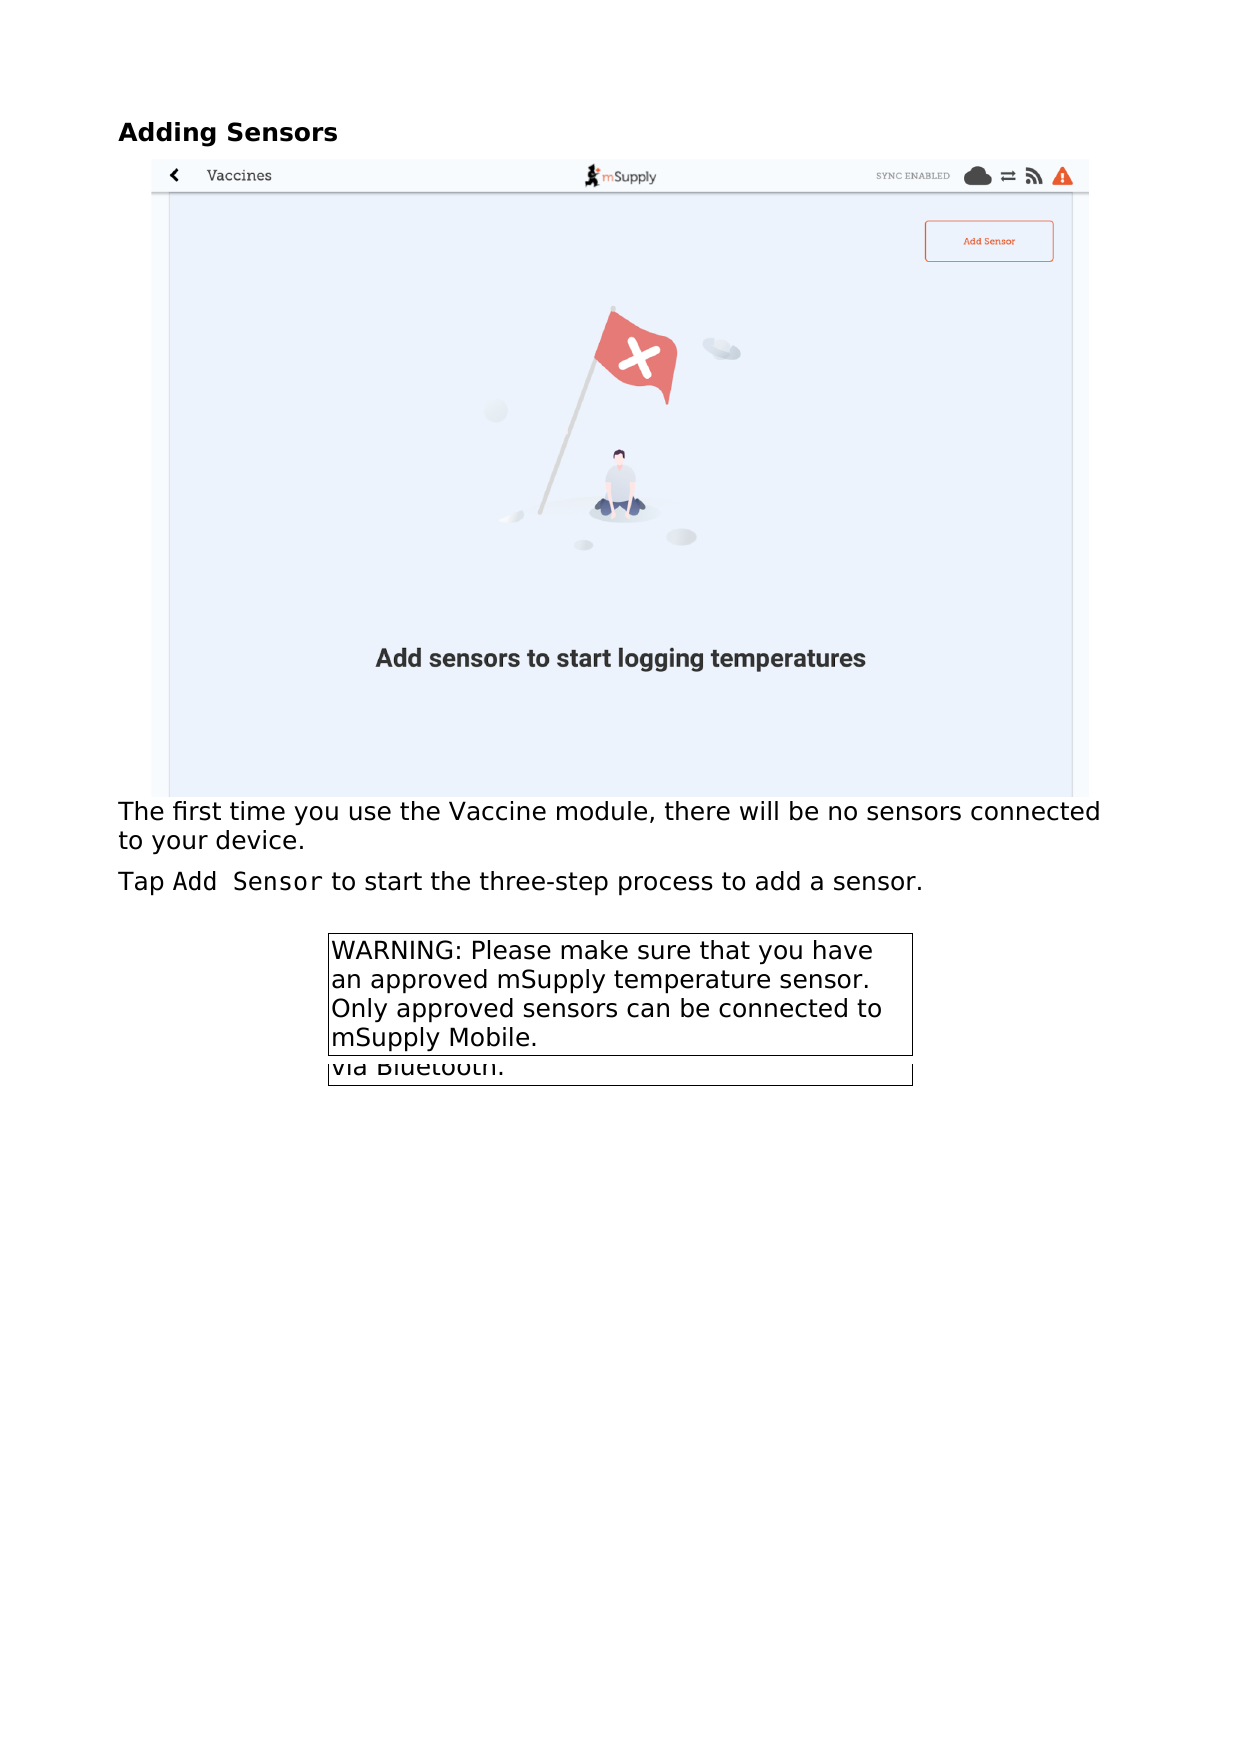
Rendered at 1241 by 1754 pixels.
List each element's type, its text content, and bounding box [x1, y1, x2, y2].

text The first time you use the Vaccine module, there will be no sensors connected to your device. [118, 160, 1122, 855]
text Tap Add Sensor to start the three-step process to add a sensor. [118, 867, 1122, 897]
table_header TIP: We recommend you keep the sensor close when you are adding or editing it within mSupply Mobile. Also, allow for up to a minute for any changes to be communicated via Bluetooth. [329, 1064, 912, 1084]
table_header WARNING: Please make sure that you have an approved mSupply temperature sensor. Only approved sensors can be connected to mSupply Mobile. [329, 934, 912, 1055]
picture [151, 159, 1089, 797]
subtitle Adding Sensors [118, 118, 1122, 147]
